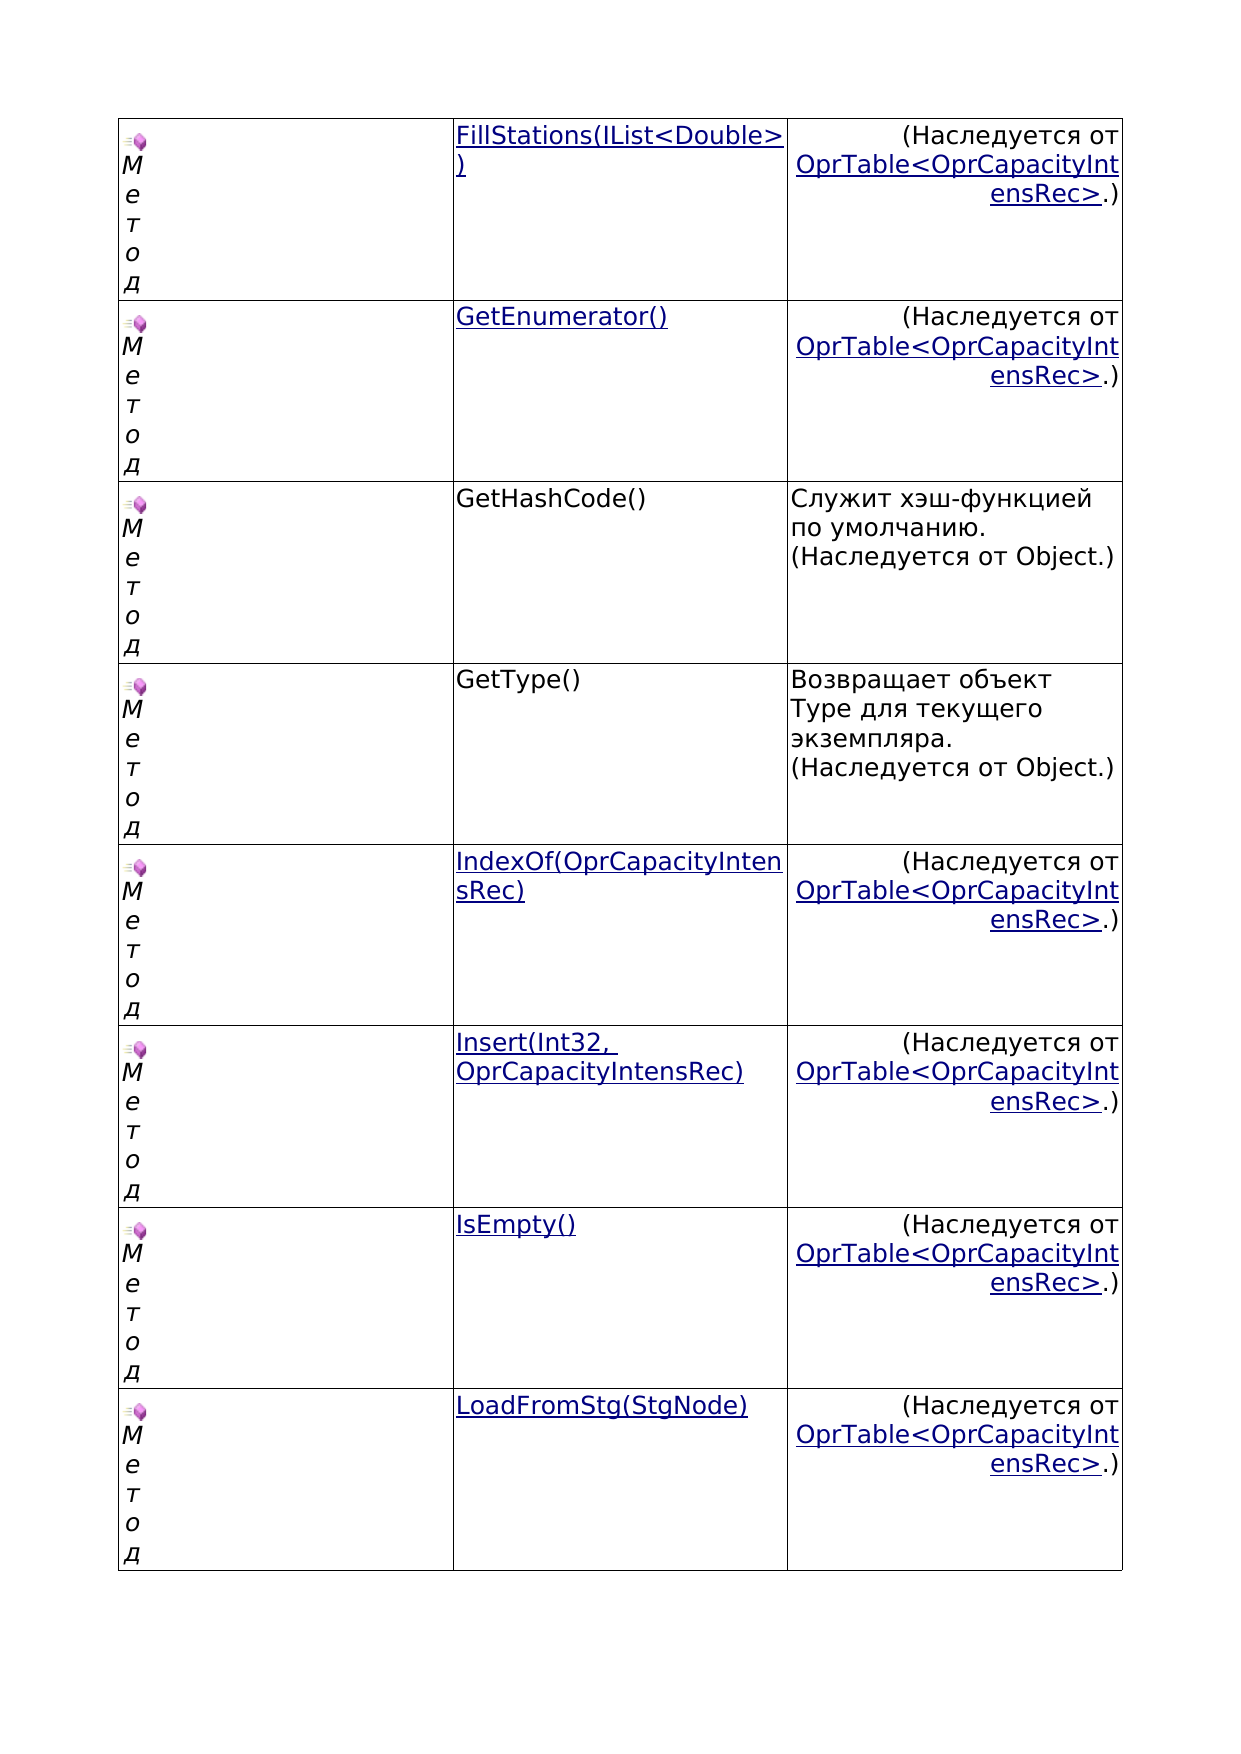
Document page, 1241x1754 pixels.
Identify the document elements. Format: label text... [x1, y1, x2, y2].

table_cell IndexOf(OprCapacityIntensRec) [454, 845, 787, 1025]
table_cell [119, 1208, 453, 1388]
table_cell [119, 301, 453, 481]
table_cell (Наследуется от OprTable<OprCapacityIntensRec>.) [788, 301, 1122, 481]
table_cell (Наследуется от OprTable<OprCapacityIntensRec>.) [788, 119, 1122, 299]
table_cell [119, 845, 453, 1025]
table_cell Возвращает объект Type для текущего экземпляра. (Наследуется от Object.) [788, 664, 1122, 844]
table_cell GetEnumerator() [454, 301, 787, 481]
picture [121, 1403, 147, 1421]
table_cell (Наследуется от OprTable<OprCapacityIntensRec>.) [788, 1208, 1122, 1388]
table_cell FillStations(IList<Double>) [454, 119, 787, 299]
table_cell IsEmpty() [454, 1208, 787, 1388]
picture [121, 315, 147, 333]
picture [121, 678, 147, 696]
table_cell LoadFromStg(StgNode) [454, 1389, 787, 1570]
table_cell (Наследуется от OprTable<OprCapacityIntensRec>.) [788, 1026, 1122, 1207]
table_cell (Наследуется от OprTable<OprCapacityIntensRec>.) [788, 1389, 1122, 1570]
table_cell [119, 119, 453, 299]
picture [121, 859, 147, 877]
table_cell GetHashCode() [454, 482, 787, 662]
table_cell [119, 664, 453, 844]
picture [121, 1222, 147, 1240]
picture [121, 496, 147, 514]
table_cell [119, 482, 453, 662]
table_cell Insert(Int32, OprCapacityIntensRec) [454, 1026, 787, 1207]
table_cell Служит хэш-функцией по умолчанию. (Наследуется от Object.) [788, 482, 1122, 662]
picture [121, 1041, 147, 1059]
table_cell [119, 1389, 453, 1570]
picture [121, 133, 147, 151]
table_cell [119, 1026, 453, 1207]
table_cell (Наследуется от OprTable<OprCapacityIntensRec>.) [788, 845, 1122, 1025]
table_cell GetType() [454, 664, 787, 844]
